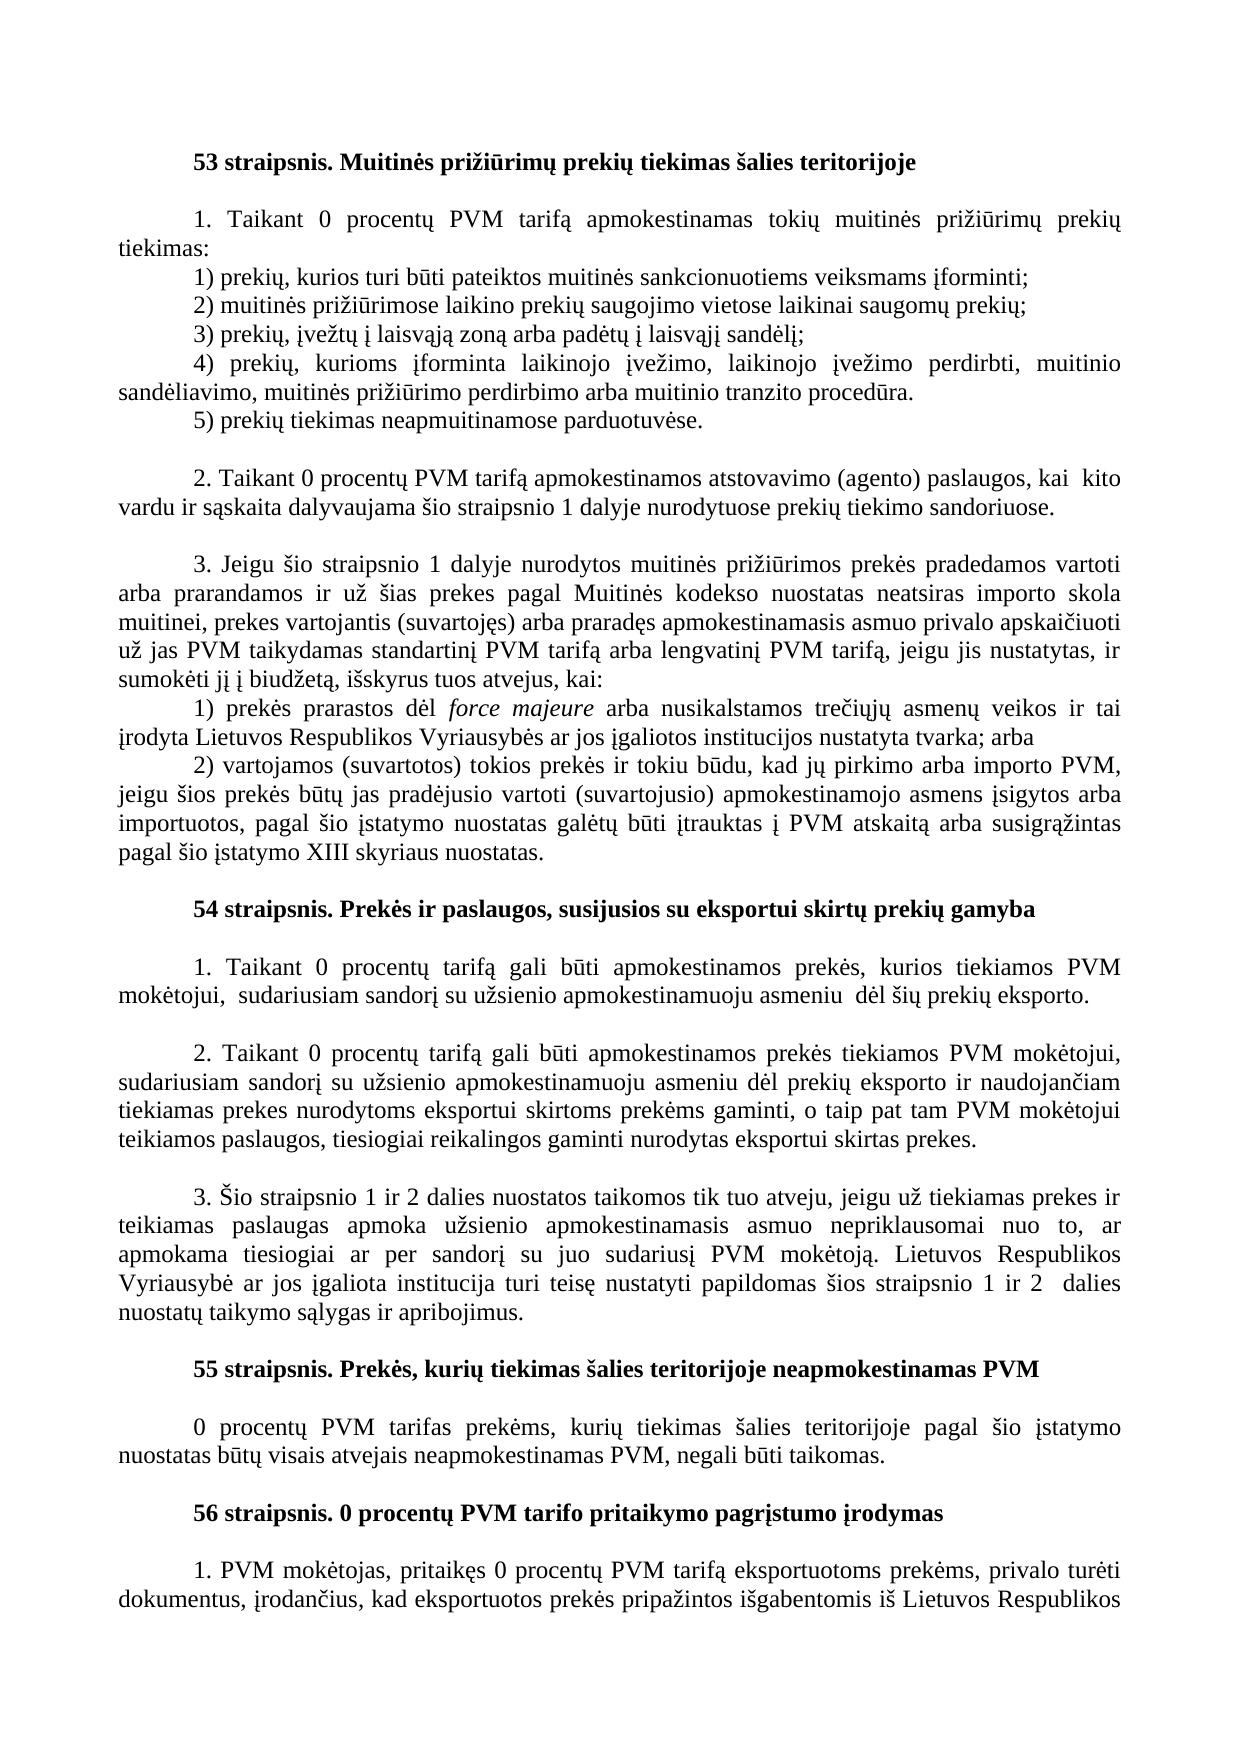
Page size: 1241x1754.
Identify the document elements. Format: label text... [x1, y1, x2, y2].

text 53 straipsnis. Muitinės prižiūrimų prekių tiekimas šalies teritorijoje [118, 147, 1122, 176]
text 2) vartojamos (suvartotos) tokios prekės ir tokiu būdu, kad jų pirkimo arba importo PVM, jeigu šios prekės būtų jas pradėjusio vartoti (suvartojusio) apmokestinamojo asmens įsigytos arba importuotos, pagal šio įstatymo nuostatas galėtų būti įtrauktas į PVM atskaitą arba susigrąžintas pagal šio įstatymo XIII skyriaus nuostatas. [118, 751, 1122, 866]
text 2. Taikant 0 procentų PVM tarifą apmokestinamos atstovavimo (agento) paslaugos, kai kito vardu ir sąskaita dalyvaujama šio straipsnio 1 dalyje nurodytuose prekių tiekimo sandoriuose. [118, 463, 1122, 521]
text 3. Šio straipsnio 1 ir 2 dalies nuostatos taikomos tik tuo atveju, jeigu už tiekiamas prekes ir teikiamas paslaugas apmoka užsienio apmokestinamasis asmuo nepriklausomai nuo to, ar apmokama tiesiogiai ar per sandorį su juo sudariusį PVM mokėtoją. Lietuvos Respublikos Vyriausybė ar jos įgaliota institucija turi teisę nustatyti papildomas šios straipsnio 1 ir 2 dalies nuostatų taikymo sąlygas ir apribojimus. [118, 1182, 1122, 1326]
text 1) prekės prarastos dėl force majeure arba nusikalstamos trečiųjų asmenų veikos ir tai įrodyta Lietuvos Respublikos Vyriausybės ar jos įgaliotos institucijos nustatyta tvarka; arba [118, 693, 1122, 751]
text 1. PVM mokėtojas, pritaikęs 0 procentų PVM tarifą eksportuotoms prekėms, privalo turėti dokumentus, įrodančius, kad eksportuotos prekės pripažintos išgabentomis iš Lietuvos Respublikos [118, 1556, 1122, 1613]
text 55 straipsnis. Prekės, kurių tiekimas šalies teritorijoje neapmokestinamas PVM [118, 1354, 1122, 1383]
text 0 procentų PVM tarifas prekėms, kurių tiekimas šalies teritorijoje pagal šio įstatymo nuostatas būtų visais atvejais neapmokestinamas PVM, negali būti taikomas. [118, 1412, 1122, 1469]
text 5) prekių tiekimas neapmuitinamose parduotuvėse. [193, 406, 1122, 434]
text 56 straipsnis. 0 procentų PVM tarifo pritaikymo pagrįstumo įrodymas [118, 1498, 1122, 1527]
text 1. Taikant 0 procentų tarifą gali būti apmokestinamos prekės, kurios tiekiamos PVM mokėtojui, sudariusiam sandorį su užsienio apmokestinamuoju asmeniu dėl šių prekių eksporto. [118, 952, 1122, 1009]
text 4) prekių, kurioms įforminta laikinojo įvežimo, laikinojo įvežimo perdirbti, muitinio sandėliavimo, muitinės prižiūrimo perdirbimo arba muitinio tranzito procedūra. [118, 348, 1122, 406]
text 1) prekių, kurios turi būti pateiktos muitinės sankcionuotiems veiksmams įforminti; [193, 262, 1122, 291]
text 3. Jeigu šio straipsnio 1 dalyje nurodytos muitinės prižiūrimos prekės pradedamos vartoti arba prarandamos ir už šias prekes pagal Muitinės kodekso nuostatas neatsiras importo skola muitinei, prekes vartojantis (suvartojęs) arba praradęs apmokestinamasis asmuo privalo apskaičiuoti už jas PVM taikydamas standartinį PVM tarifą arba lengvatinį PVM tarifą, jeigu jis nustatytas, ir sumokėti jį į biudžetą, išskyrus tuos atvejus, kai: [118, 549, 1122, 693]
text 54 straipsnis. Prekės ir paslaugos, susijusios su eksportui skirtų prekių gamyba [118, 894, 1122, 923]
text 2. Taikant 0 procentų tarifą gali būti apmokestinamos prekės tiekiamos PVM mokėtojui, sudariusiam sandorį su užsienio apmokestinamuoju asmeniu dėl prekių eksporto ir naudojančiam tiekiamas prekes nurodytoms eksportui skirtoms prekėms gaminti, o taip pat tam PVM mokėtojui teikiamos paslaugos, tiesiogiai reikalingos gaminti nurodytas eksportui skirtas prekes. [118, 1038, 1122, 1153]
text 1. Taikant 0 procentų PVM tarifą apmokestinamas tokių muitinės prižiūrimų prekių tiekimas: [118, 204, 1122, 262]
text 3) prekių, įvežtų į laisvąją zoną arba padėtų į laisvąjį sandėlį; [193, 319, 1122, 348]
text 2) muitinės prižiūrimose laikino prekių saugojimo vietose laikinai saugomų prekių; [193, 291, 1122, 319]
